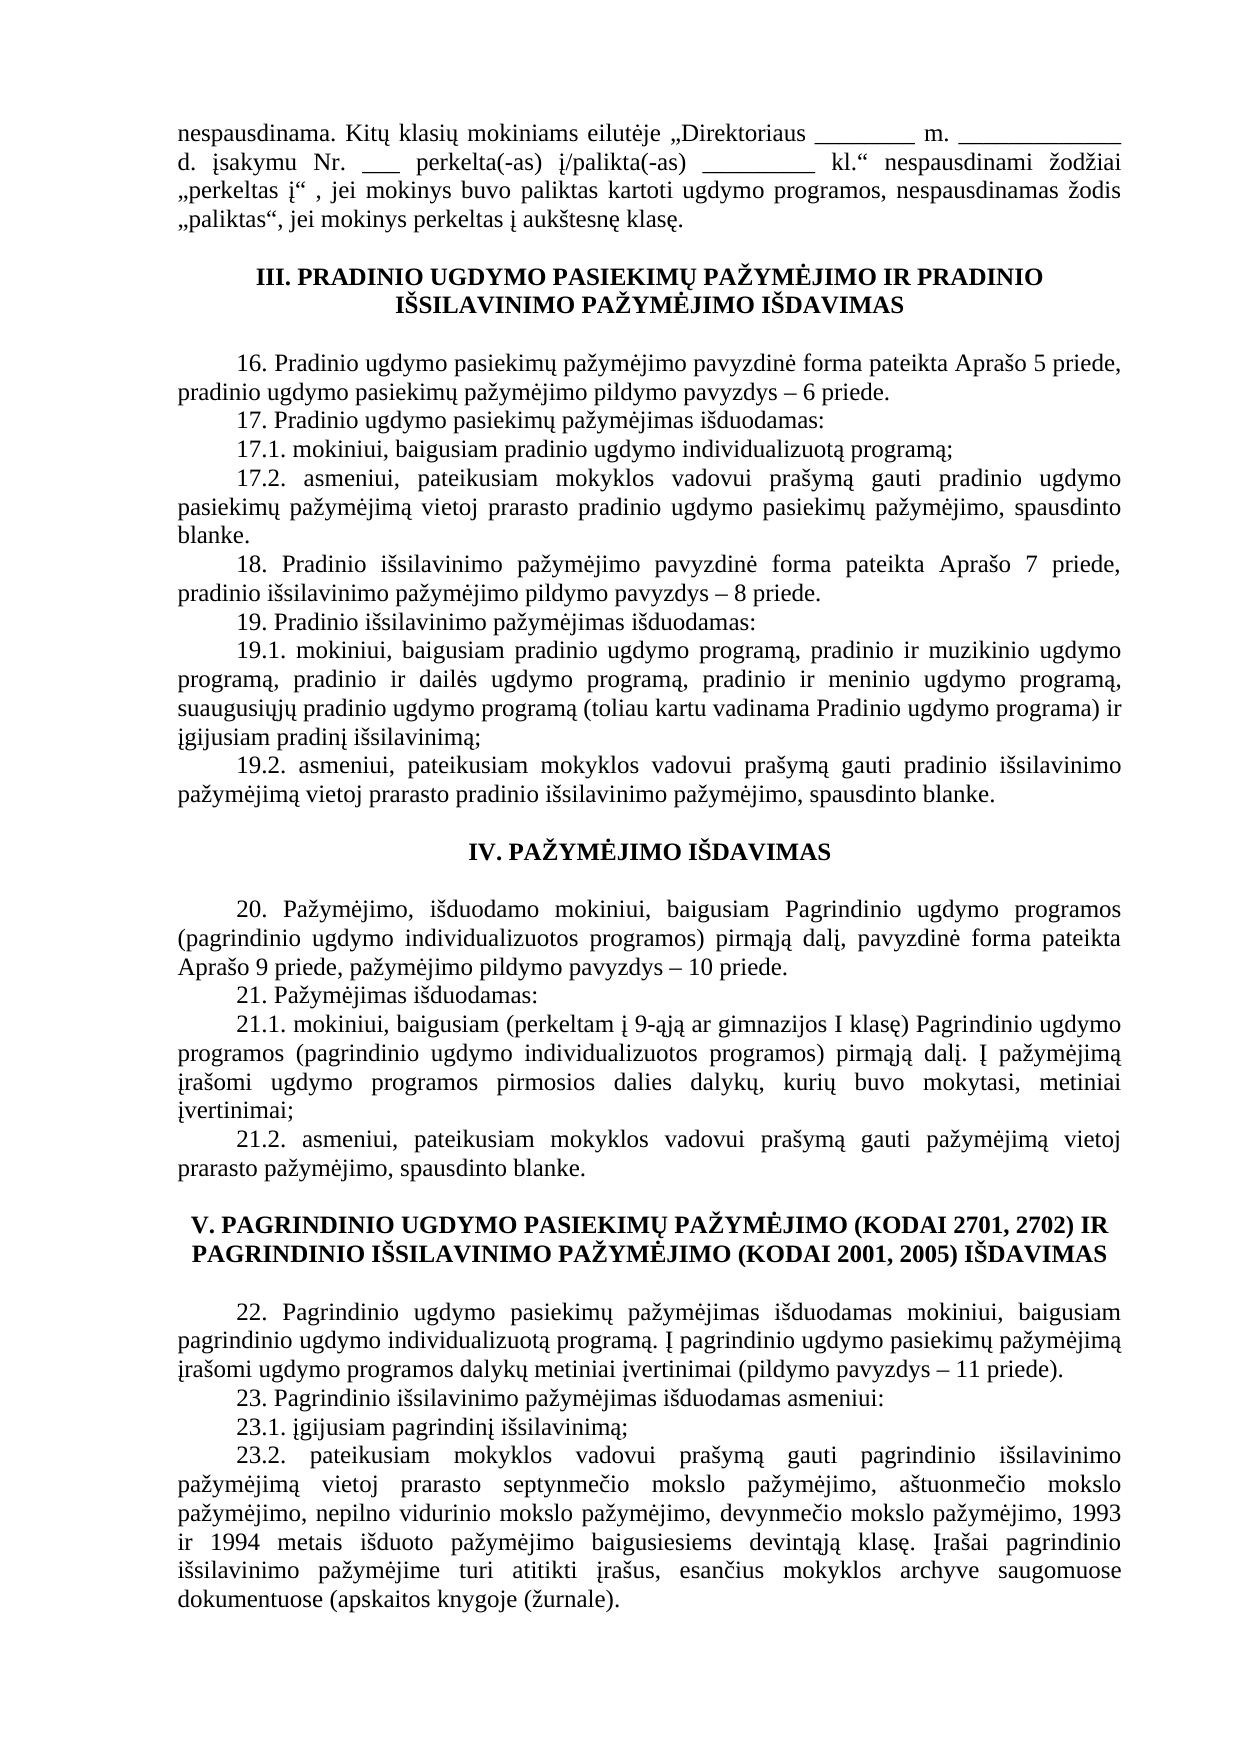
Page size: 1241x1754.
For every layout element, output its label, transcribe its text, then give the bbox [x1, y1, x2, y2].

text 22. Pagrindinio ugdymo pasiekimų pažymėjimas išduodamas mokiniui, baigusiam pagrindinio ugdymo individualizuotą programą. Į pagrindinio ugdymo pasiekimų pažymėjimą įrašomi ugdymo programos dalykų metiniai įvertinimai (pildymo pavyzdys – 11 priede). [177, 1297, 1122, 1383]
text 18. Pradinio išsilavinimo pažymėjimo pavyzdinė forma pateikta Aprašo 7 priede, pradinio išsilavinimo pažymėjimo pildymo pavyzdys – 8 priede. [177, 549, 1122, 607]
text 19.2. asmeniui, pateikusiam mokyklos vadovui prašymą gauti pradinio išsilavinimo pažymėjimą vietoj prarasto pradinio išsilavinimo pažymėjimo, spausdinto blanke. [177, 751, 1122, 808]
text V. PAGRINDINIO UGDYMO PASIEKIMŲ PAŽYMĖJIMO (KODAI 2701, 2702) IR PAGRINDINIO IŠSILAVINIMO PAŽYMĖJIMO (KODAI 2001, 2005) IŠDAVIMAS [177, 1211, 1122, 1268]
text 19.1. mokiniui, baigusiam pradinio ugdymo programą, pradinio ir muzikinio ugdymo programą, pradinio ir dailės ugdymo programą, pradinio ir meninio ugdymo programą, suaugusiųjų pradinio ugdymo programą (toliau kartu vadinama Pradinio ugdymo programa) ir įgijusiam pradinį išsilavinimą; [177, 636, 1122, 751]
text 23.2. pateikusiam mokyklos vadovui prašymą gauti pagrindinio išsilavinimo pažymėjimą vietoj prarasto septynmečio mokslo pažymėjimo, aštuonmečio mokslo pažymėjimo, nepilno vidurinio mokslo pažymėjimo, devynmečio mokslo pažymėjimo, 1993 ir 1994 metais išduoto pažymėjimo baigusiesiems devintąją klasę. Įrašai pagrindinio išsilavinimo pažymėjime turi atitikti įrašus, esančius mokyklos archyve saugomuose dokumentuose (apskaitos knygoje (žurnale). [177, 1441, 1122, 1613]
text 23. Pagrindinio išsilavinimo pažymėjimas išduodamas asmeniui: [177, 1383, 1122, 1412]
text 21.1. mokiniui, baigusiam (perkeltam į 9-ąją ar gimnazijos I klasę) Pagrindinio ugdymo programos (pagrindinio ugdymo individualizuotos programos) pirmąją dalį. Į pažymėjimą įrašomi ugdymo programos pirmosios dalies dalykų, kurių buvo mokytasi, metiniai įvertinimai; [177, 1009, 1122, 1124]
text 17.1. mokiniui, baigusiam pradinio ugdymo individualizuotą programą; [177, 434, 1122, 463]
text 23.1. įgijusiam pagrindinį išsilavinimą; [177, 1412, 1122, 1441]
text 17.2. asmeniui, pateikusiam mokyklos vadovui prašymą gauti pradinio ugdymo pasiekimų pažymėjimą vietoj prarasto pradinio ugdymo pasiekimų pažymėjimo, spausdinto blanke. [177, 463, 1122, 549]
text 17. Pradinio ugdymo pasiekimų pažymėjimas išduodamas: [177, 406, 1122, 434]
text 21.2. asmeniui, pateikusiam mokyklos vadovui prašymą gauti pažymėjimą vietoj prarasto pažymėjimo, spausdinto blanke. [177, 1124, 1122, 1182]
text 16. Pradinio ugdymo pasiekimų pažymėjimo pavyzdinė forma pateikta Aprašo 5 priede, pradinio ugdymo pasiekimų pažymėjimo pildymo pavyzdys – 6 priede. [177, 348, 1122, 406]
text III. PRADINIO UGDYMO PASIEKIMŲ PAŽYMĖJIMO IR PRADINIO IŠSILAVINIMO PAŽYMĖJIMO IŠDAVIMAS [177, 262, 1122, 319]
text 19. Pradinio išsilavinimo pažymėjimas išduodamas: [177, 607, 1122, 636]
text 20. Pažymėjimo, išduodamo mokiniui, baigusiam Pagrindinio ugdymo programos (pagrindinio ugdymo individualizuotos programos) pirmąją dalį, pavyzdinė forma pateikta Aprašo 9 priede, pažymėjimo pildymo pavyzdys – 10 priede. [177, 894, 1122, 981]
text nespausdinama. Kitų klasių mokiniams eilutėje „Direktoriaus ________ m. _____________ d. įsakymu Nr. ___ perkelta(-as) į/palikta(-as) _________ kl.“ nespausdinami žodžiai „perkeltas į“ , jei mokinys buvo paliktas kartoti ugdymo programos, nespausdinamas žodis „paliktas“, jei mokinys perkeltas į aukštesnę klasę. [177, 118, 1122, 233]
text 21. Pažymėjimas išduodamas: [177, 981, 1122, 1009]
text IV. PAŽYMĖJIMO IŠDAVIMAS [177, 837, 1122, 866]
